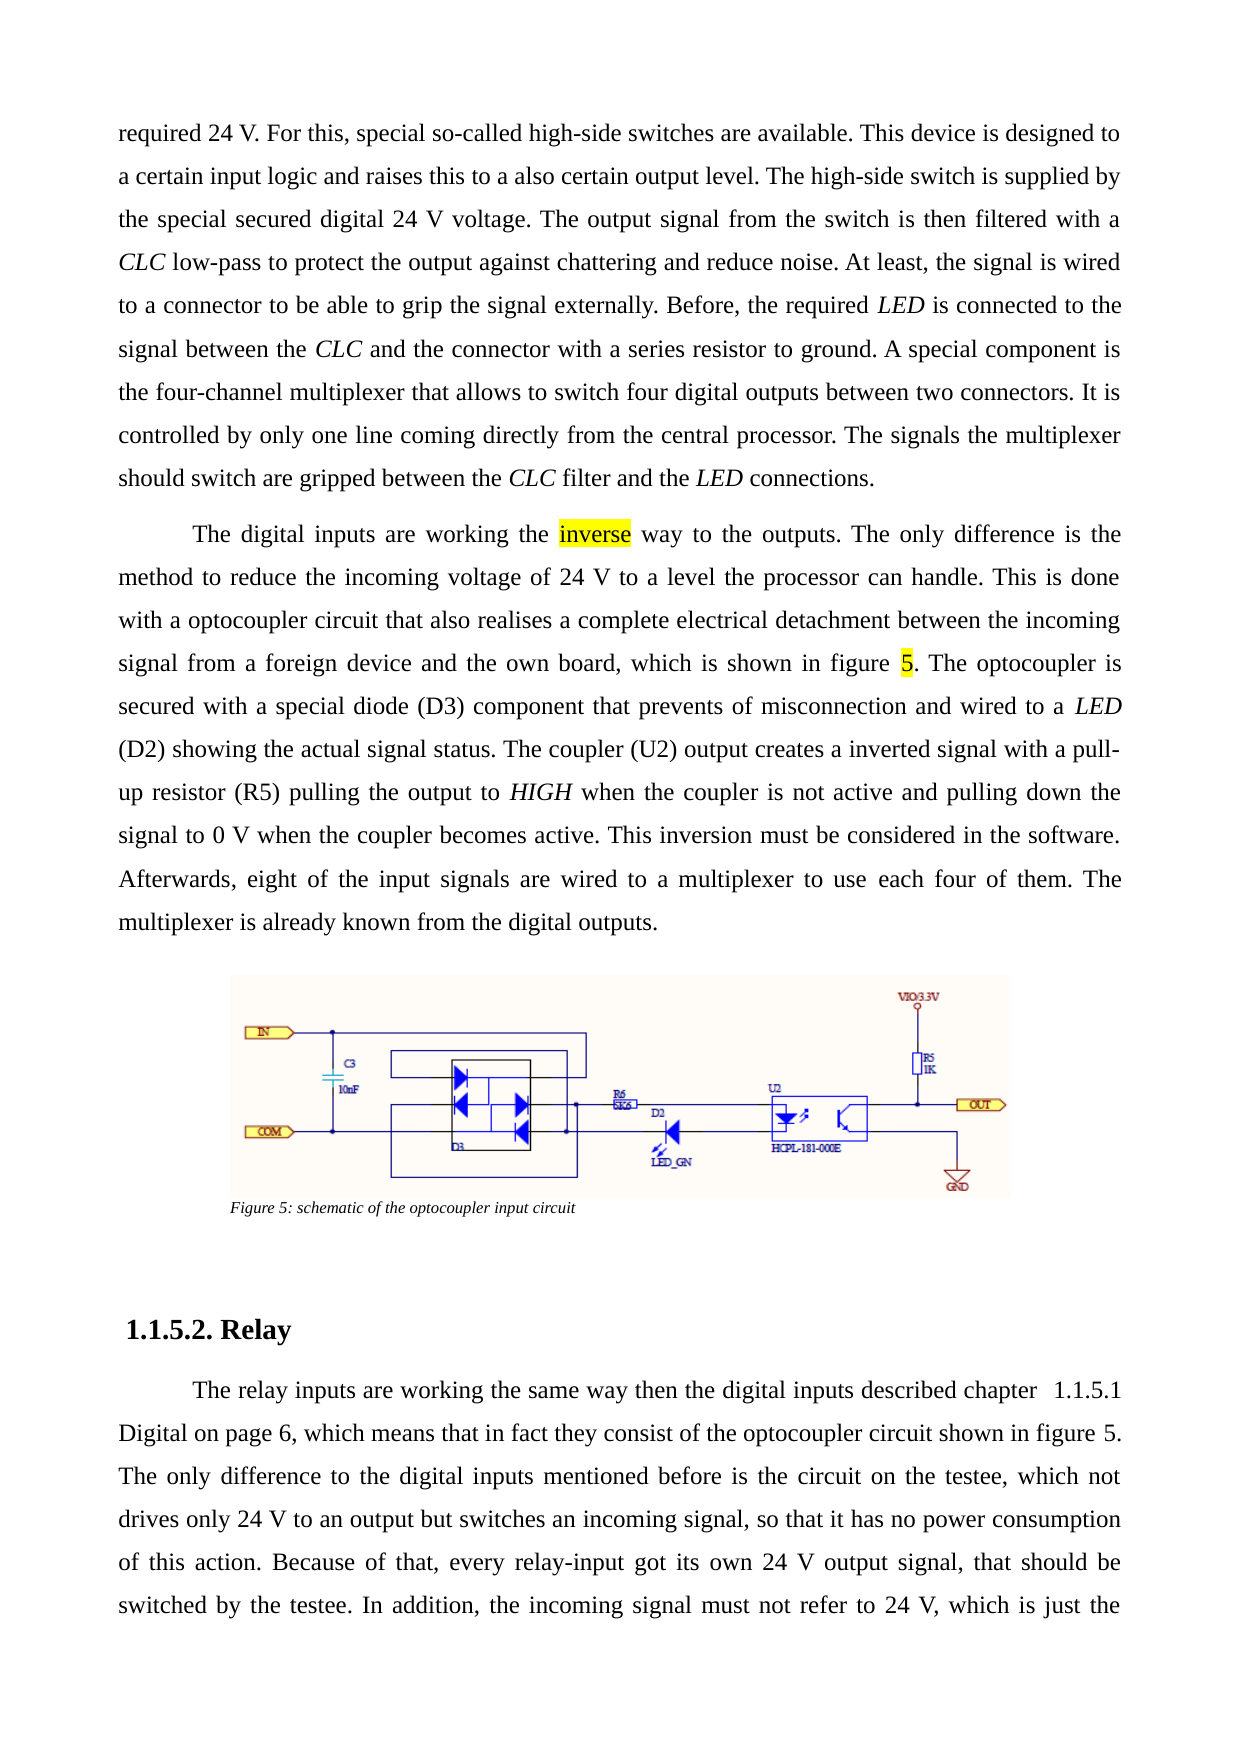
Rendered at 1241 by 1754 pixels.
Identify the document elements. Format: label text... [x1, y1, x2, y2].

subtitle Relay [118, 1312, 1122, 1346]
text Figure 5: schematic of the optocoupler input circuit [230, 1198, 1010, 1217]
picture [230, 975, 1011, 1198]
text The relay inputs are working the same way then the digital inputs described chapter 1.1.5.1. Digital on page 6, which means that in fact they consist of the optocoupler circuit shown in figure 5. The only difference to the digital inputs mentioned before is the circuit on the testee, which not drives only 24 V to an output but switches an incoming signal, so that it has no power consumption of this action. Because of that, every relay-input got its own 24 V output signal, that should be switched by the testee. In addition, the incoming signal must not refer to 24 V, which is just the maximum the relais is able to switch. A certain range of voltages between X and Y can be switched. [118, 1375, 1122, 1619]
text The digital inputs are working the inverse way to the outputs. The only difference is the method to reduce the incoming voltage of 24 V to a level the processor can handle. This is done with a optocoupler circuit that also realises a complete electrical detachment between the incoming signal from a foreign device and the own board, which is shown in figure 5. The optocoupler is secured with a special diode (D3) component that prevents of misconnection and wired to a LED (D2) showing the actual signal status. The coupler (U2) output creates a inverted signal with a pull-up resistor (R5) pulling the output to HIGH when the coupler is not active and pulling down the signal to 0 V when the coupler becomes active. This inversion must be considered in the software. Afterwards, eight of the input signals are wired to a multiplexer to use each four of them. The multiplexer is already known from the digital outputs. [118, 519, 1122, 936]
text required 24 V. For this, special so-called high-side switches are available. This device is designed to a certain input logic and raises this to a also certain output level. The high-side switch is supplied by the special secured digital 24 V voltage. The output signal from the switch is then filtered with a CLC low-pass to protect the output against chattering and reduce noise. At least, the signal is wired to a connector to be able to grip the signal externally. Before, the required LED is connected to the signal between the CLC and the connector with a series resistor to ground. A special component is the four-channel multiplexer that allows to switch four digital outputs between two connectors. It is controlled by only one line coming directly from the central processor. The signals the multiplexer should switch are gripped between the CLC filter and the LED connections. [118, 118, 1122, 492]
